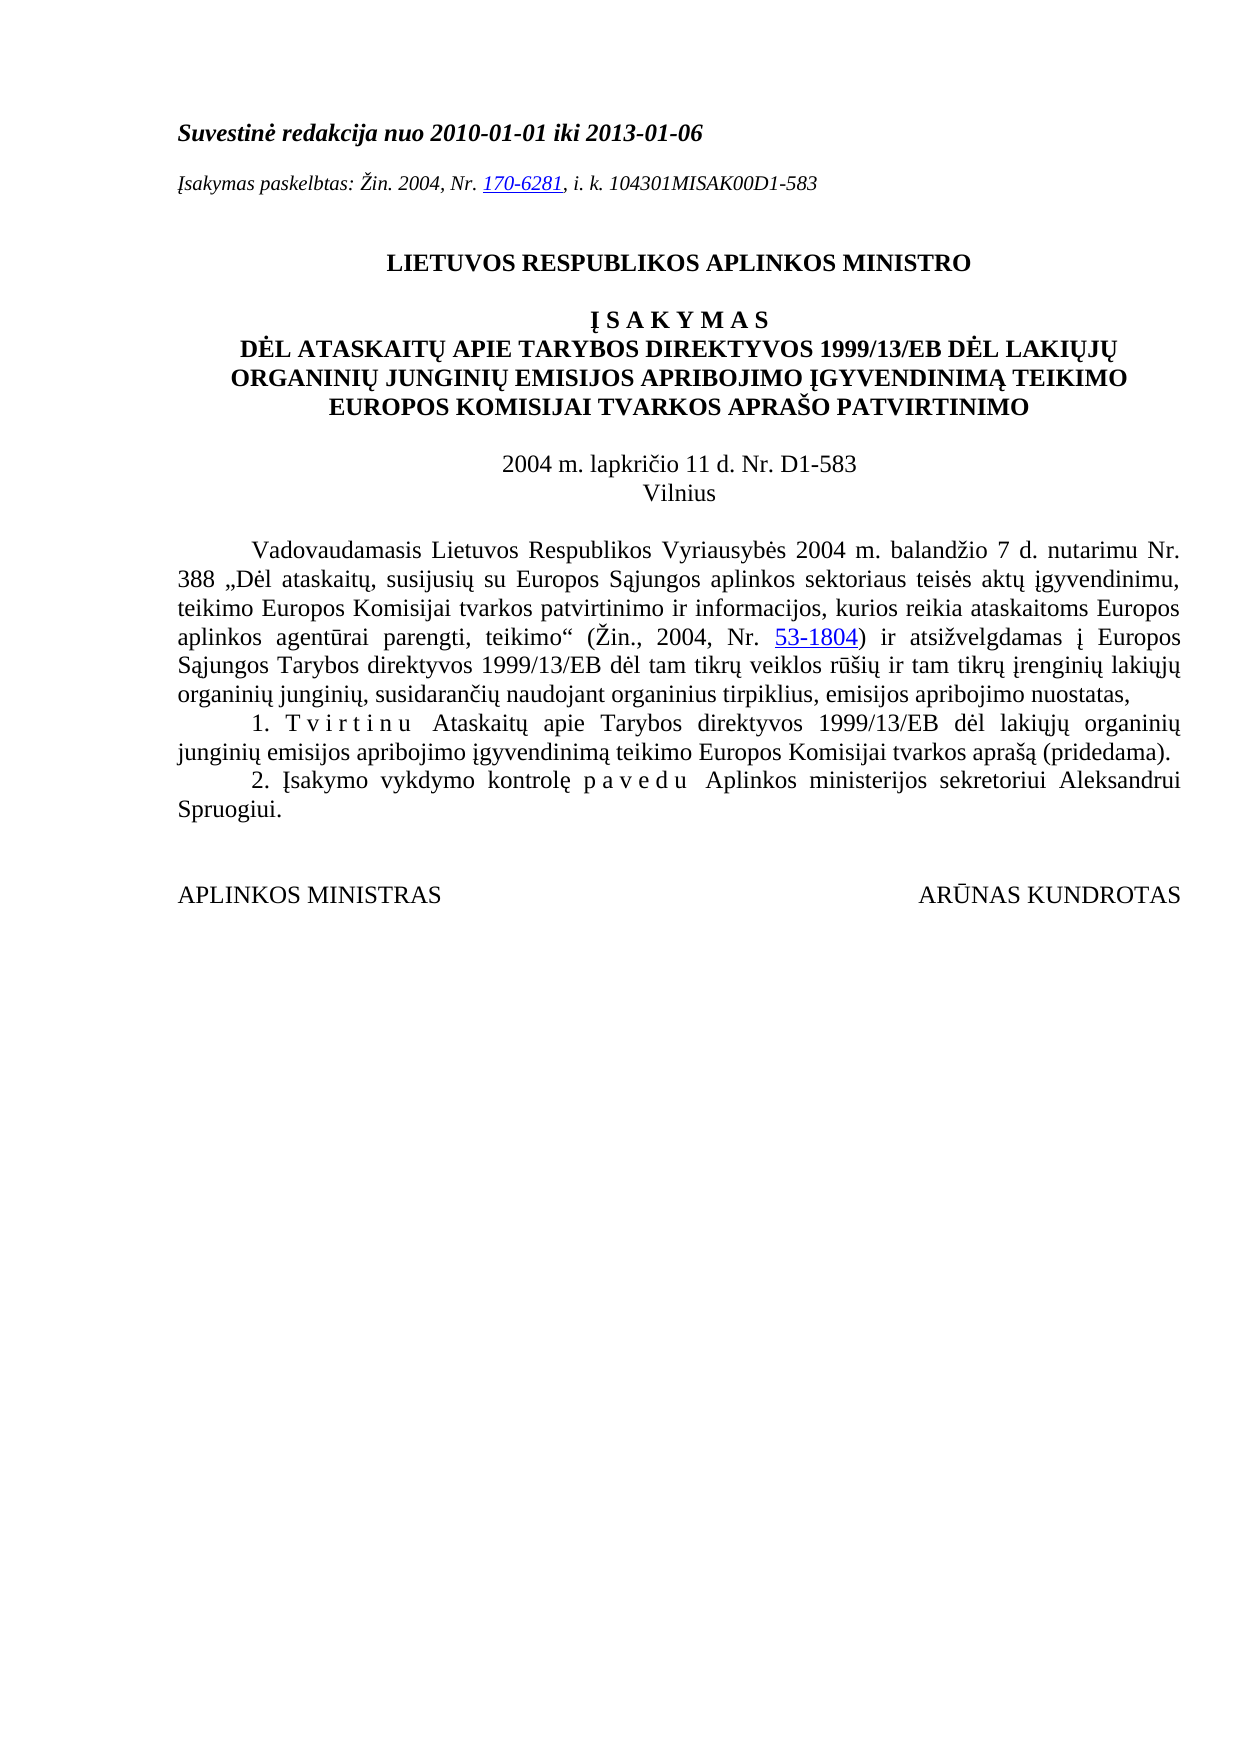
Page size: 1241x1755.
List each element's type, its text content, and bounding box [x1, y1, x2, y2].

text Aplinkos Ministras Arūnas Kundrotas [177, 880, 1181, 909]
text Į S A K Y M A S [177, 305, 1181, 334]
text 2. Įsakymo vykdymo kontrolę pavedu Aplinkos ministerijos sekretoriui Aleksandrui Spruogiui. [177, 765, 1181, 823]
text Suvestinė redakcija nuo 2010-01-01 iki 2013-01-06 [177, 118, 1181, 147]
text Vilnius [177, 478, 1181, 507]
text LIETUVOS RESPUBLIKOS APLINKOS MINISTRO [177, 248, 1181, 277]
text DĖL ATASKAITŲ APIE TARYBOS DIREKTYVOS 1999/13/EB DĖL LAKIŲJŲ ORGANINIŲ JUNGINIŲ EMISIJOS APRIBOJIMO ĮGYVENDINIMĄ TEIKIMO EUROPOS KOMISIJAI TVARKOS APRAŠO PATVIRTINIMO [177, 334, 1181, 420]
text 1. Tvirtinu Ataskaitų apie Tarybos direktyvos 1999/13/EB dėl lakiųjų organinių junginių emisijos apribojimo įgyvendinimą teikimo Europos Komisijai tvarkos aprašą (pridedama). [177, 708, 1181, 765]
text Vadovaudamasis Lietuvos Respublikos Vyriausybės 2004 m. balandžio 7 d. nutarimu Nr. 388 „Dėl ataskaitų, susijusių su Europos Sąjungos aplinkos sektoriaus teisės aktų įgyvendinimu, teikimo Europos Komisijai tvarkos patvirtinimo ir informacijos, kurios reikia ataskaitoms Europos aplinkos agentūrai parengti, teikimo“ (Žin., 2004, Nr. 53-1804) ir atsižvelgdamas į Europos Sąjungos Tarybos direktyvos 1999/13/EB dėl tam tikrų veiklos rūšių ir tam tikrų įrenginių lakiųjų organinių junginių, susidarančių naudojant organinius tirpiklius, emisijos apribojimo nuostatas, [177, 535, 1181, 708]
text 2004 m. lapkričio 11 d. Nr. D1-583 [177, 449, 1181, 478]
text Įsakymas paskelbtas: Žin. 2004, Nr. 170-6281, i. k. 104301MISAK00D1-583 [177, 171, 1181, 195]
